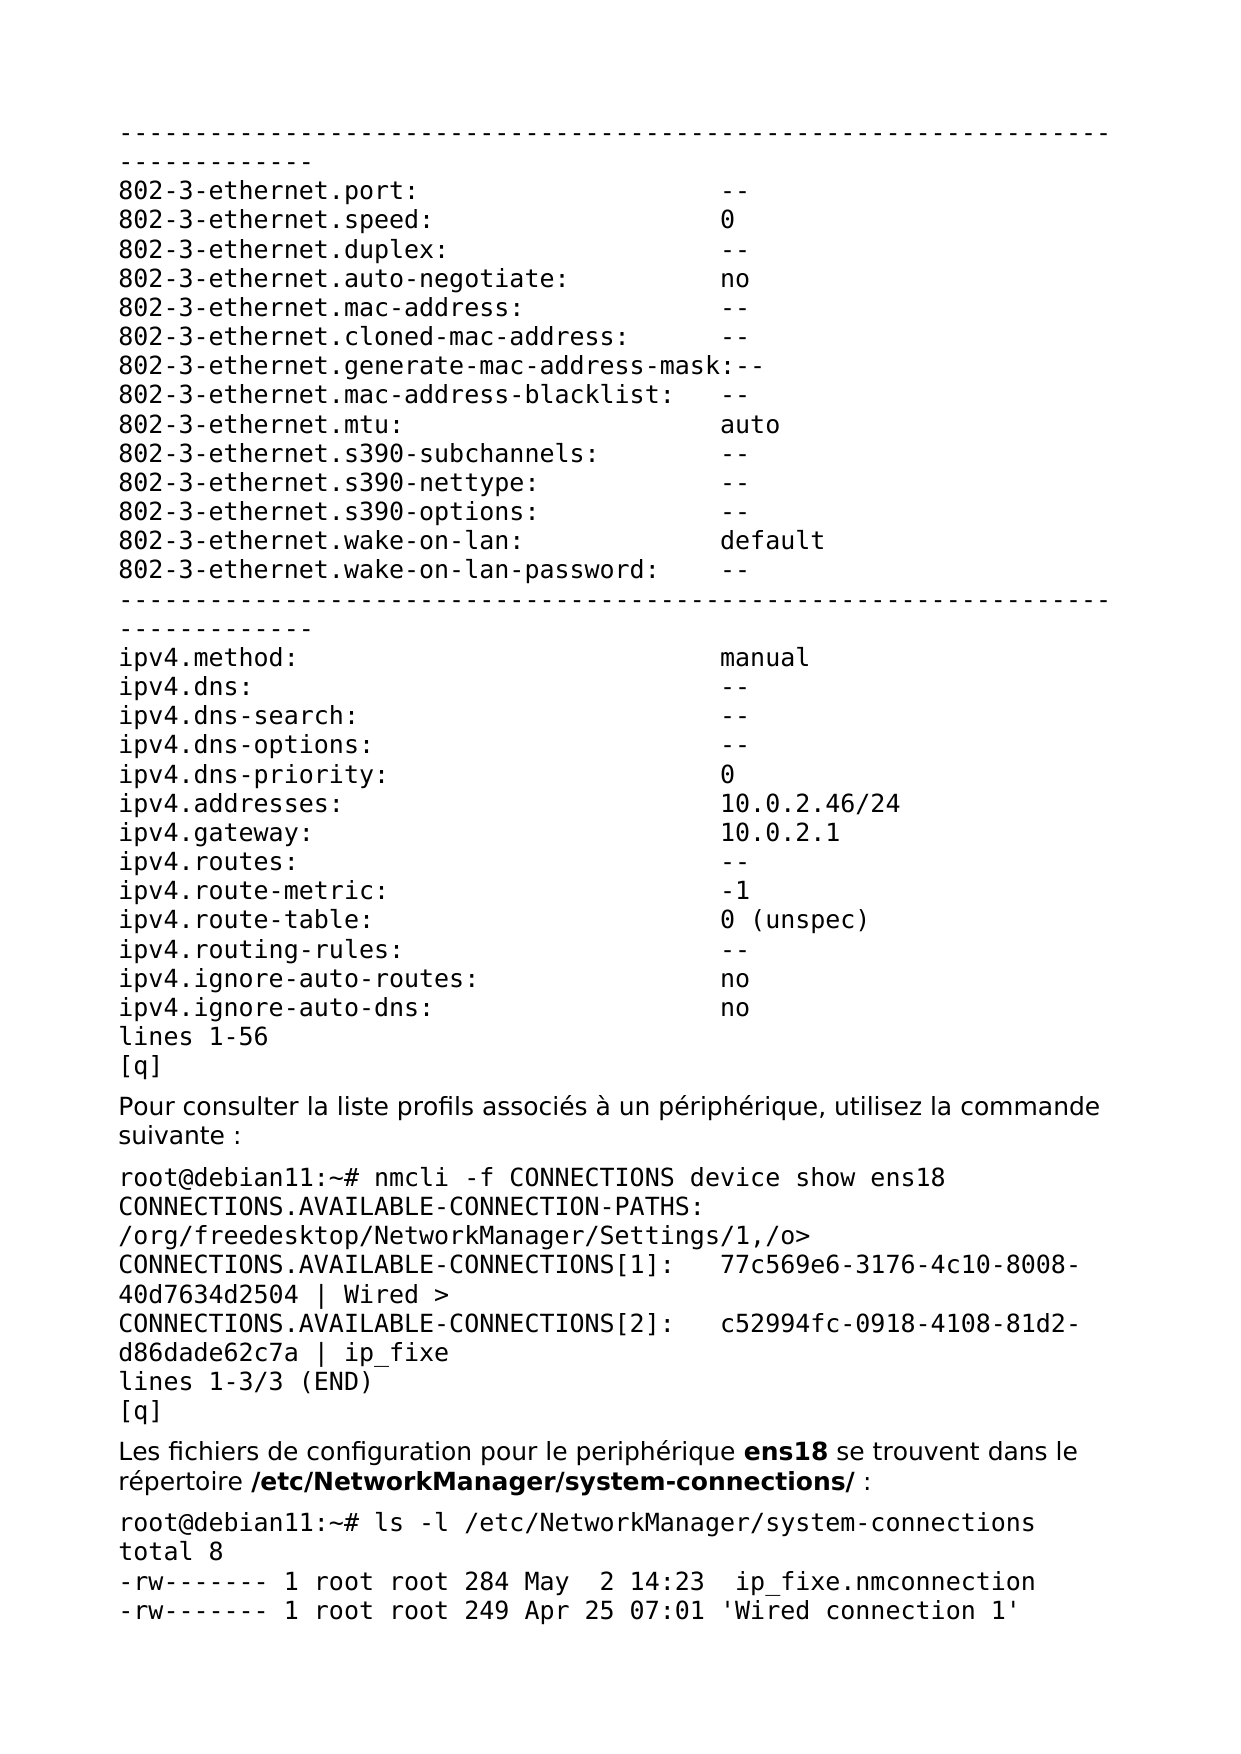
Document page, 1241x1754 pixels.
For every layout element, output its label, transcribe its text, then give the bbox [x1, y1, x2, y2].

text root@debian11:~# nmcli -f CONNECTIONS device show ens18 CONNECTIONS.AVAILABLE-CONNECTION-PATHS: /org/freedesktop/NetworkManager/Settings/1,/o> CONNECTIONS.AVAILABLE-CONNECTIONS[1]: 77c569e6-3176-4c10-8008-40d7634d2504 | Wired > CONNECTIONS.AVAILABLE-CONNECTIONS[2]: c52994fc-0918-4108-81d2-d86dade62c7a | ip_fixe lines 1-3/3 (END) [q] [118, 1163, 1122, 1426]
text Pour consulter la liste profils associés à un périphérique, utilisez la commande suivante : [118, 1092, 1122, 1151]
text root@debian11:~# ls -l /etc/NetworkManager/system-connections total 8 -rw------- 1 root root 284 May 2 14:23 ip_fixe.nmconnection -rw------- 1 root root 249 Apr 25 07:01 'Wired connection 1' [118, 1508, 1122, 1625]
text Les fichiers de configuration pour le periphérique ens18 se trouvent dans le répertoire /etc/NetworkManager/system-connections/ : [118, 1437, 1122, 1496]
text ------------------------------------------------------------------------------- 802-3-ethernet.port: -- 802-3-ethernet.speed: 0 802-3-ethernet.duplex: -- 802-3-ethernet.auto-negotiate: no 802-3-ethernet.mac-address: -- 802-3-ethernet.cloned-mac-address: -- 802-3-ethernet.generate-mac-address-mask:-- 802-3-ethernet.mac-address-blacklist: -- 802-3-ethernet.mtu: auto 802-3-ethernet.s390-subchannels: -- 802-3-ethernet.s390-nettype: -- 802-3-ethernet.s390-options: -- 802-3-ethernet.wake-on-lan: default 802-3-ethernet.wake-on-lan-password: -- ------------------------------------------------------------------------------- ipv4.method: manual ipv4.dns: -- ipv4.dns-search: -- ipv4.dns-options: -- ipv4.dns-priority: 0 ipv4.addresses: 10.0.2.46/24 ipv4.gateway: 10.0.2.1 ipv4.routes: -- ipv4.route-metric: -1 ipv4.route-table: 0 (unspec) ipv4.routing-rules: -- ipv4.ignore-auto-routes: no ipv4.ignore-auto-dns: no lines 1-56 [q] [118, 118, 1122, 1081]
